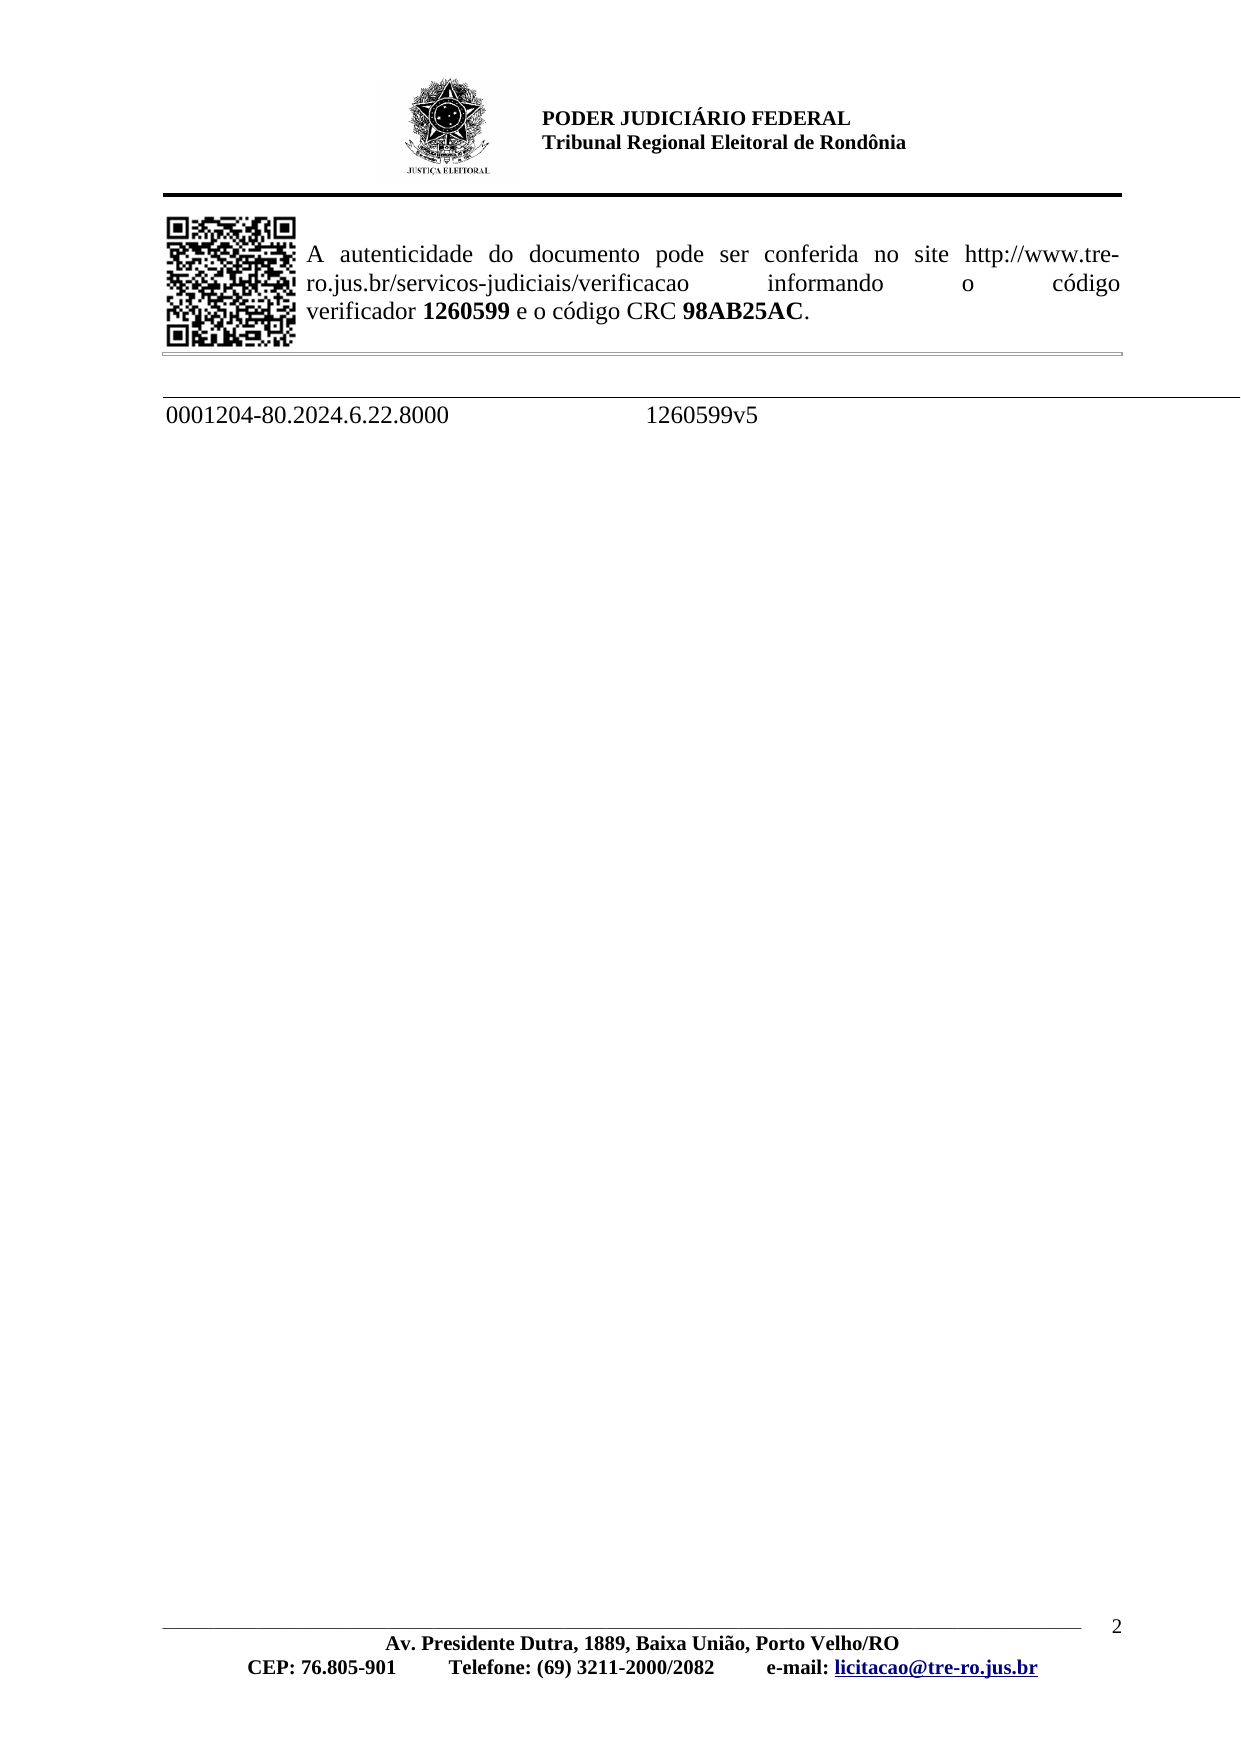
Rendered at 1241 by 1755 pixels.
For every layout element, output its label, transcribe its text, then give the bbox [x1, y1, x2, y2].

table_header 1260599v5 [642, 398, 1122, 432]
table_header 0001204-80.2024.6.22.8000 [163, 398, 642, 432]
table_header A autenticidade do documento pode ser conferida no site http://www.tre-ro.jus.br/servicos-judiciais/verificacao informando o código verificador 1260599 e o código CRC 98AB25AC. [305, 213, 1122, 351]
table_header [163, 213, 305, 351]
